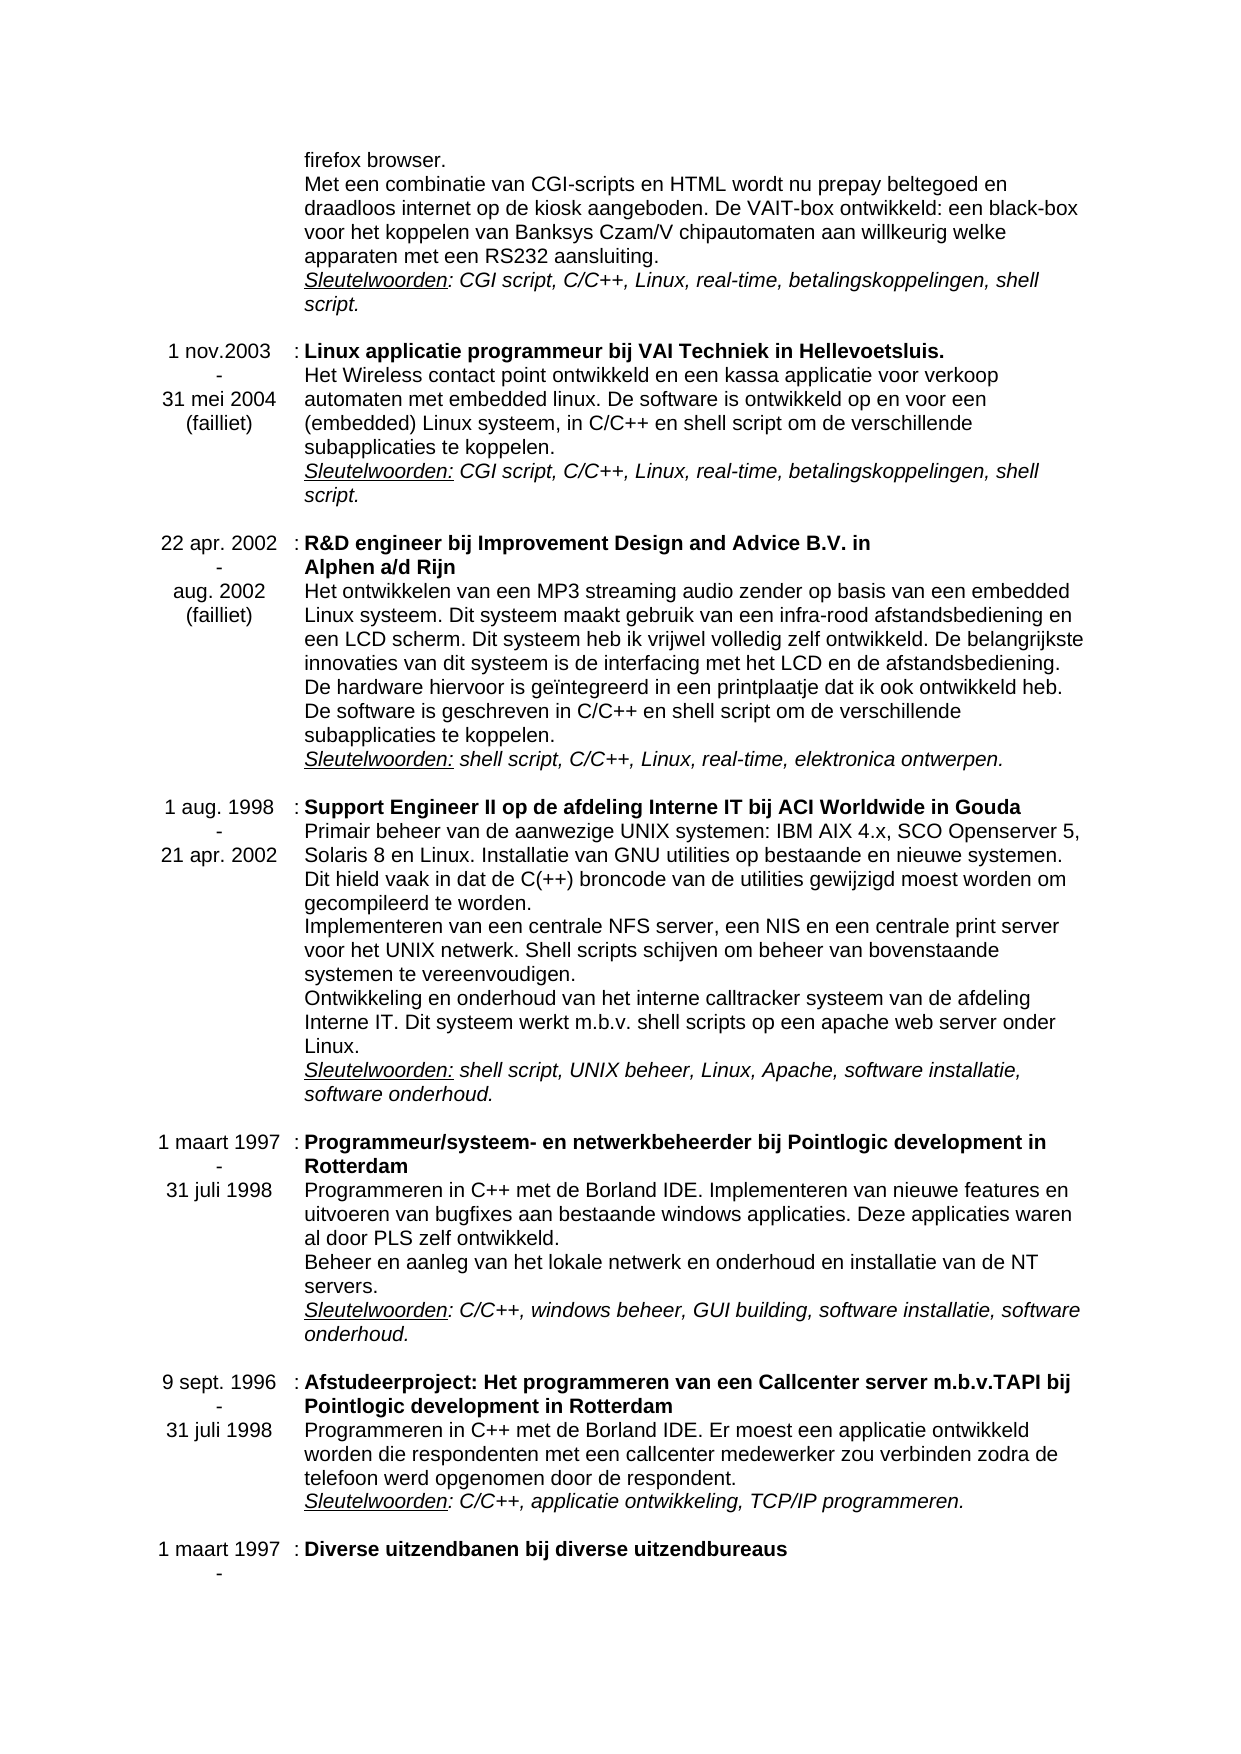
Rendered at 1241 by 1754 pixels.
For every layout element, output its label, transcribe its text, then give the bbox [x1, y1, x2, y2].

table_cell [289, 148, 304, 339]
table_cell [304, 771, 1092, 794]
table_cell : [289, 1130, 304, 1369]
table_cell : [289, 531, 304, 794]
table_cell Primair beheer van de aanwezige UNIX systemen: IBM AIX 4.x, SCO Openserver 5, Solaris 8 en Linux. Installatie van GNU utilities op bestaande en nieuwe systemen. Dit hield vaak in dat de C(++) broncode van de utilities gewijzigd moest worden om gecompileerd te worden. Implementeren van een centrale NFS server, een NIS en een centrale print server voor het UNIX netwerk. Shell scripts schijven om beheer van bovenstaande systemen te vereenvoudigen. Ontwikkeling en onderhoud van het interne calltracker systeem van de afdeling Interne IT. Dit systeem werkt m.b.v. shell scripts op een apache web server onder Linux. [304, 819, 1092, 1058]
table_cell : [289, 795, 304, 1130]
table_cell Programmeren in C++ met de Borland IDE. Er moest een applicatie ontwikkeld worden die respondenten met een callcenter medewerker zou verbinden zodra de telefoon werd opgenomen door de respondent. [304, 1418, 1092, 1489]
table_cell [304, 1346, 1092, 1369]
table_cell [304, 1561, 1092, 1585]
table_cell [304, 1513, 1092, 1537]
table_header Programmeur/systeem- en netwerkbeheerder bij Pointlogic development in Rotterdam [304, 1130, 1092, 1178]
table_header R&D engineer bij Improvement Design and Advice B.V. in Alphen a/d Rijn [304, 531, 1092, 579]
table_cell Sleutelwoorden: shell script, UNIX beheer, Linux, Apache, software installatie, software onderhoud. [304, 1058, 1092, 1106]
table_cell Het ontwikkelen van een MP3 streaming audio zender op basis van een embedded Linux systeem. Dit systeem maakt gebruik van een infra-rood afstandsbediening en een LCD scherm. Dit systeem heb ik vrijwel volledig zelf ontwikkeld. De belangrijkste innovaties van dit systeem is de interfacing met het LCD en de afstandsbediening. De hardware hiervoor is geïntegreerd in een printplaatje dat ik ook ontwikkeld heb. De software is geschreven in C/C++ en shell script om de verschillende subapplicaties te koppelen. [304, 579, 1092, 747]
table_cell 22 apr. 2002 - aug. 2002 (failliet) [149, 531, 289, 794]
table_header Afstudeerproject: Het programmeren van een Callcenter server m.b.v.TAPI bij Pointlogic development in Rotterdam [304, 1370, 1092, 1417]
table_cell [304, 1106, 1092, 1130]
table_cell firefox browser. Met een combinatie van CGI-scripts en HTML wordt nu prepay beltegoed en draadloos internet op de kiosk aangeboden. De VAIT-box ontwikkeld: een black-box voor het koppelen van Banksys Czam/V chipautomaten aan willkeurig welke apparaten met een RS232 aansluiting. [304, 148, 1092, 267]
table_cell [304, 507, 1092, 531]
table_cell 1 maart 1997 [149, 1537, 289, 1585]
table_cell : [289, 1537, 304, 1585]
table_cell 1 aug. 1998 - 21 apr. 2002 [149, 795, 289, 1130]
table_header Linux applicatie programmeur bij VAI Techniek in Hellevoetsluis. [304, 339, 1092, 363]
table_cell 1 maart 1997 - 31 juli 1998 [149, 1130, 289, 1369]
table_cell Sleutelwoorden: C/C++, windows beheer, GUI building, software installatie, software onderhoud. [304, 1298, 1092, 1346]
table_cell 9 sept. 1996 - 31 juli 1998 [149, 1370, 289, 1537]
table_cell Het Wireless contact point ontwikkeld en een kassa applicatie voor verkoop automaten met embedded linux. De software is ontwikkeld op en voor een (embedded) Linux systeem, in C/C++ en shell script om de verschillende subapplicaties te koppelen. [304, 363, 1092, 459]
table_cell Sleutelwoorden: CGI script, C/C++, Linux, real-time, betalingskoppelingen, shell script. [304, 268, 1092, 315]
table_header Diverse uitzendbanen bij diverse uitzendbureaus [304, 1537, 1092, 1561]
table_cell Sleutelwoorden: CGI script, C/C++, Linux, real-time, betalingskoppelingen, shell script. [304, 459, 1092, 507]
table_cell Sleutelwoorden: C/C++, applicatie ontwikkeling, TCP/IP programmeren. [304, 1489, 1092, 1513]
table_cell : [289, 1370, 304, 1537]
table_cell [304, 315, 1092, 339]
table_cell [149, 148, 289, 339]
table_cell 1 nov.2003 - 31 mei 2004 (failliet) [149, 339, 289, 531]
table_cell : [289, 339, 304, 531]
table_header Support Engineer II op de afdeling Interne IT bij ACI Worldwide in Gouda [304, 795, 1092, 818]
table_cell Programmeren in C++ met de Borland IDE. Implementeren van nieuwe features en uitvoeren van bugfixes aan bestaande windows applicaties. Deze applicaties waren al door PLS zelf ontwikkeld. Beheer en aanleg van het lokale netwerk en onderhoud en installatie van de NT servers. [304, 1178, 1092, 1298]
table_cell Sleutelwoorden: shell script, C/C++, Linux, real-time, elektronica ontwerpen. [304, 747, 1092, 771]
